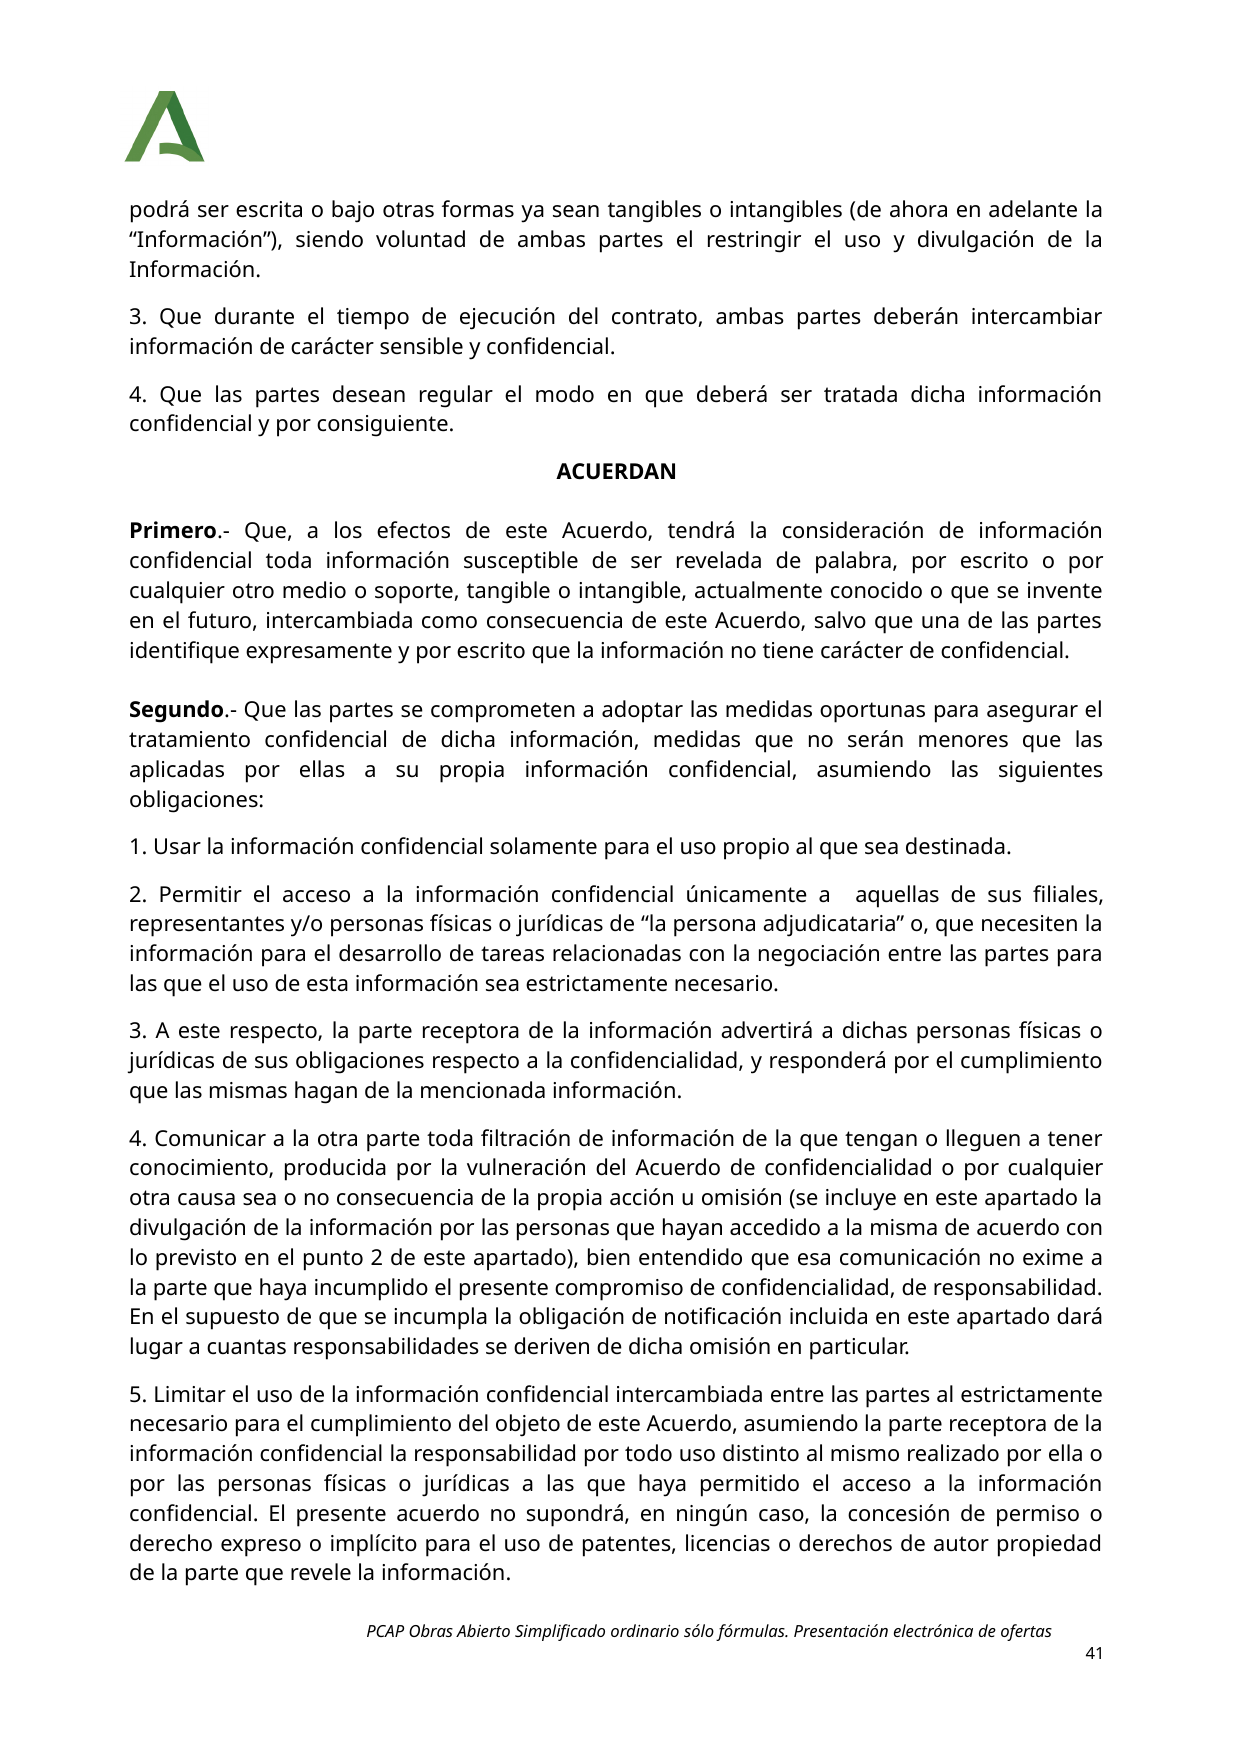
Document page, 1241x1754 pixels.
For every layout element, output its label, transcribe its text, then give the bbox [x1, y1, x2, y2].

text Segundo.- Que las partes se comprometen a adoptar las medidas oportunas para asegurar el tratamiento confidencial de dicha información, medidas que no serán menores que las aplicadas por ellas a su propia información confidencial, asumiendo las siguientes obligaciones: [129, 694, 1104, 813]
text podrá ser escrita o bajo otras formas ya sean tangibles o intangibles (de ahora en adelante la “Información”), siendo voluntad de ambas partes el restringir el uso y divulgación de la Información. [129, 194, 1104, 284]
text 4. Que las partes desean regular el modo en que deberá ser tratada dicha información confidencial y por consiguiente. [129, 379, 1104, 438]
text 4. Comunicar a la otra parte toda filtración de información de la que tengan o lleguen a tener conocimiento, producida por la vulneración del Acuerdo de confidencialidad o por cualquier otra causa sea o no consecuencia de la propia acción u omisión (se incluye en este apartado la divulgación de la información por las personas que hayan accedido a la misma de acuerdo con lo previsto en el punto 2 de este apartado), bien entendido que esa comunicación no exime a la parte que haya incumplido el presente compromiso de confidencialidad, de responsabilidad. En el supuesto de que se incumpla la obligación de notificación incluida en este apartado dará lugar a cuantas responsabilidades se deriven de dicha omisión en particular. [129, 1123, 1104, 1361]
text 1. Usar la información confidencial solamente para el uso propio al que sea destinada. [129, 831, 1104, 861]
text 5. Limitar el uso de la información confidencial intercambiada entre las partes al estrictamente necesario para el cumplimiento del objeto de este Acuerdo, asumiendo la parte receptora de la información confidencial la responsabilidad por todo uso distinto al mismo realizado por ella o por las personas físicas o jurídicas a las que haya permitido el acceso a la información confidencial. El presente acuerdo no supondrá, en ningún caso, la concesión de permiso o derecho expreso o implícito para el uso de patentes, licencias o derechos de autor propiedad de la parte que revele la información. [129, 1379, 1104, 1587]
text ACUERDAN [129, 456, 1104, 486]
picture [120, 86, 209, 166]
text Primero.- Que, a los efectos de este Acuerdo, tendrá la consideración de información confidencial toda información susceptible de ser revelada de palabra, por escrito o por cualquier otro medio o soporte, tangible o intangible, actualmente conocido o que se invente en el futuro, intercambiada como consecuencia de este Acuerdo, salvo que una de las partes identifique expresamente y por escrito que la información no tiene carácter de confidencial. [129, 516, 1104, 664]
text 3. A este respecto, la parte receptora de la información advertirá a dichas personas físicas o jurídicas de sus obligaciones respecto a la confidencialidad, y responderá por el cumplimiento que las mismas hagan de la mencionada información. [129, 1016, 1104, 1105]
text 2. Permitir el acceso a la información confidencial únicamente a aquellas de sus filiales, representantes y/o personas físicas o jurídicas de “la persona adjudicataria” o, que necesiten la información para el desarrollo de tareas relacionadas con la negociación entre las partes para las que el uso de esta información sea estrictamente necesario. [129, 879, 1104, 998]
text 3. Que durante el tiempo de ejecución del contrato, ambas partes deberán intercambiar información de carácter sensible y confidencial. [129, 301, 1104, 361]
